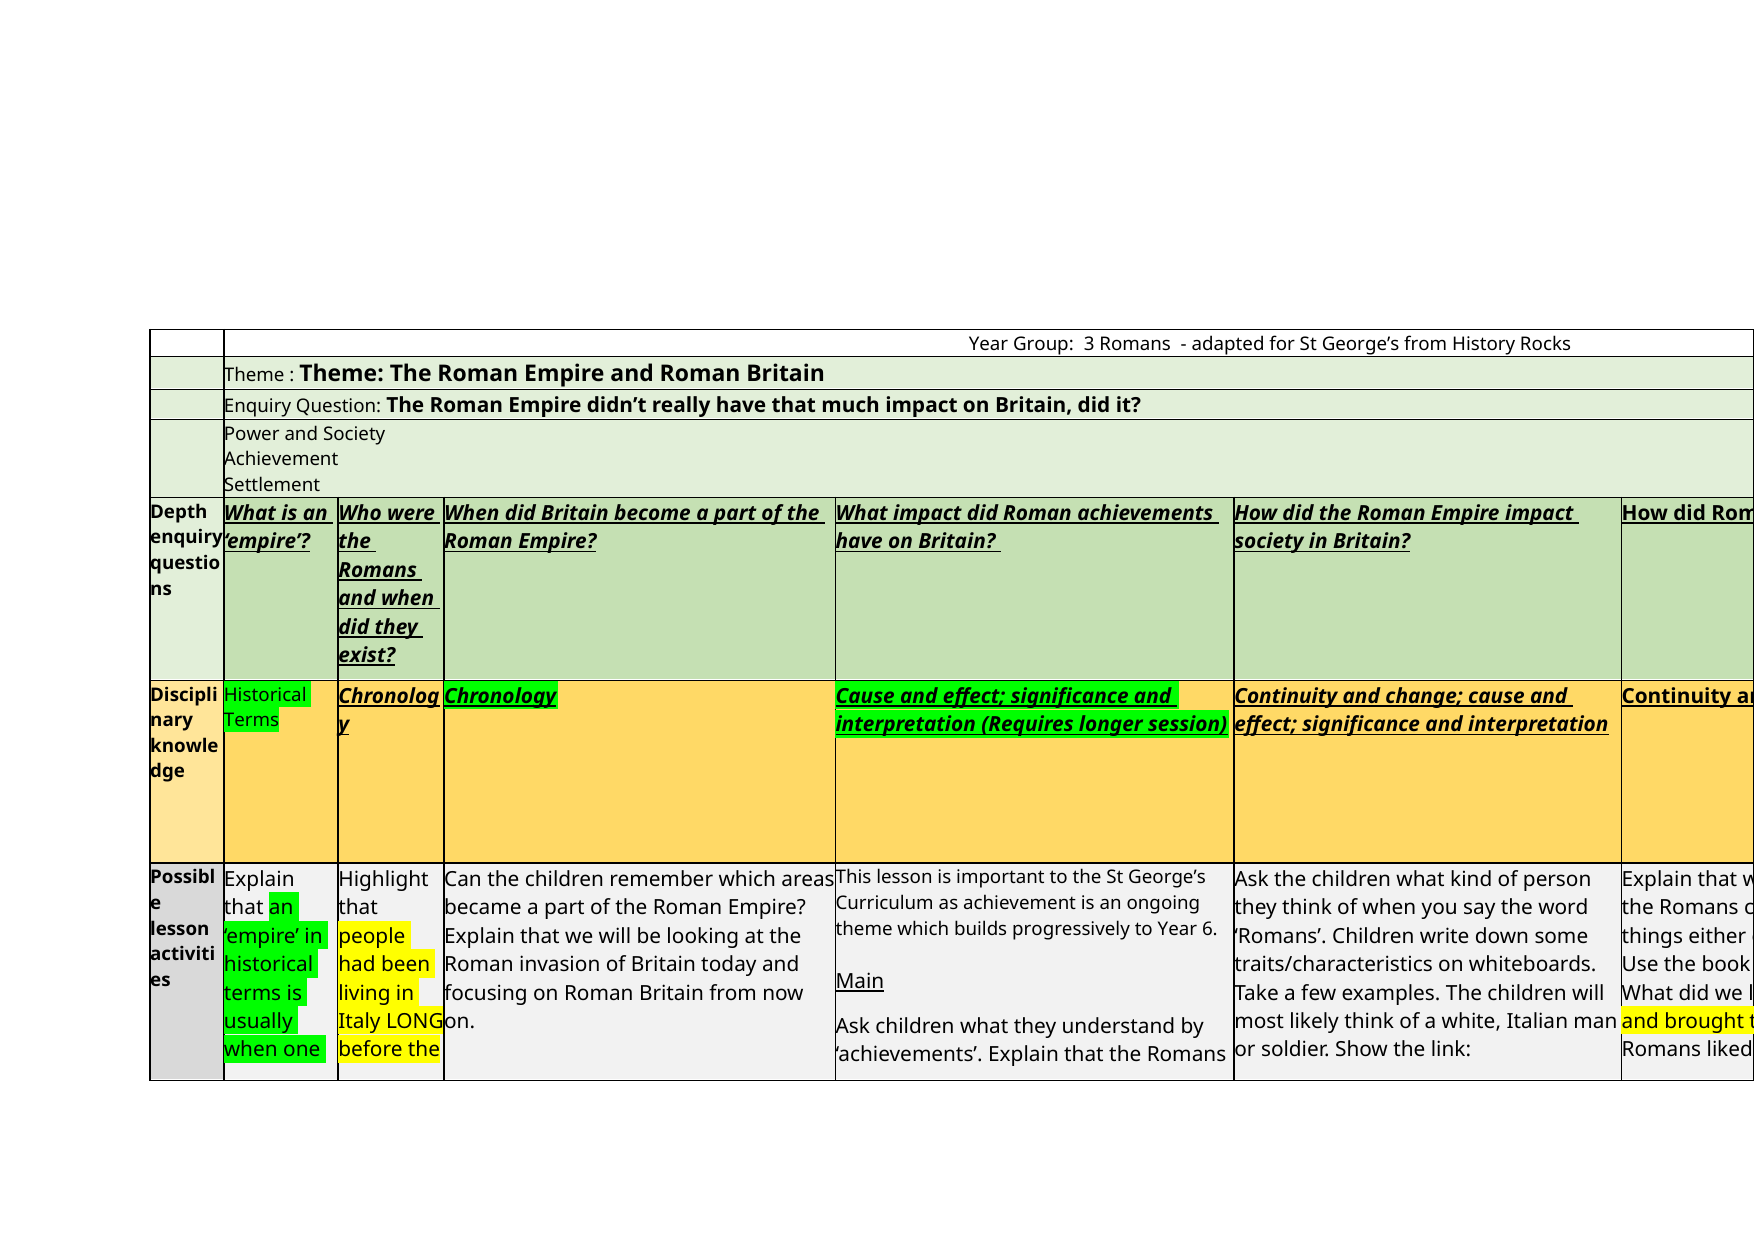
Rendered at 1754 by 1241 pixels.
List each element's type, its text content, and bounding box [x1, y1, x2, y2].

table_cell This lesson is important to the St George’s Curriculum as achievement is an ongoing theme which builds progressively to Year 6. Main Ask children what they understand by ‘achievements’. Explain that the Romans [836, 864, 1233, 1079]
table_cell Continuity and change; cause and effect; significance and interpretation [1235, 681, 1621, 862]
table_cell Power and Society Achievement Settlement [225, 420, 1753, 497]
table_cell When did Britain become a part of the Roman Empire? [445, 498, 835, 679]
table_cell Chronology [339, 681, 443, 862]
table_cell [151, 420, 223, 497]
table_cell Historical Terms [225, 681, 337, 862]
table_cell Continuity and change; cause and effect (Longer input) [1622, 707, 1753, 862]
table_cell Chronology [445, 681, 835, 862]
table_cell Cause and effect; significance and interpretation (Requires longer session) [836, 681, 1233, 862]
table_cell Disciplinary knowledge [151, 681, 223, 862]
table_cell Ask the children what kind of person they think of when you say the word ‘Romans’. Children write down some traits/characteristics on whiteboards. Take a few examples. The children will most likely think of a white, Italian man or soldier. Show the link: [1235, 864, 1621, 1079]
table_cell Possible lesson activities [151, 864, 223, 1079]
table_cell Explain that an ‘empire’ in historical terms is usually when one [225, 864, 337, 1079]
table_cell What is an ‘empire’? [225, 498, 337, 679]
table_header [151, 330, 223, 356]
table_cell [151, 357, 223, 388]
table_cell Can the children remember which areas became a part of the Roman Empire? Explain that we will be looking at the Roman invasion of Britain today and focusing on Roman Britain from now on. [445, 864, 835, 1079]
table_cell [151, 390, 223, 418]
table_header Year Group: 3 Romans - adapted for St George’s from History Rocks [225, 330, 1753, 356]
table_cell How did Roman ideas about housing impact Britain? [1622, 524, 1753, 679]
table_cell How did the Roman Empire impact society in Britain? [1235, 498, 1621, 679]
table_cell Theme : Theme: The Roman Empire and Roman Britain [225, 357, 1753, 388]
table_cell Enquiry Question: The Roman Empire didn’t really have that much impact on Britain, did it? [225, 390, 1753, 418]
table_cell Depth enquiry questions [151, 498, 223, 679]
table_cell Continuity and change; cause and effect (Longer input) [1622, 681, 1753, 705]
table_cell Highlight that people had been living in Italy LONG before the [339, 864, 443, 1079]
table_cell How did Roman ideas about housing impact Britain? [1622, 498, 1753, 522]
table_cell Who were the Romans and when did they exist? [339, 498, 443, 679]
table_cell What impact did Roman achievements have on Britain? [836, 498, 1233, 679]
